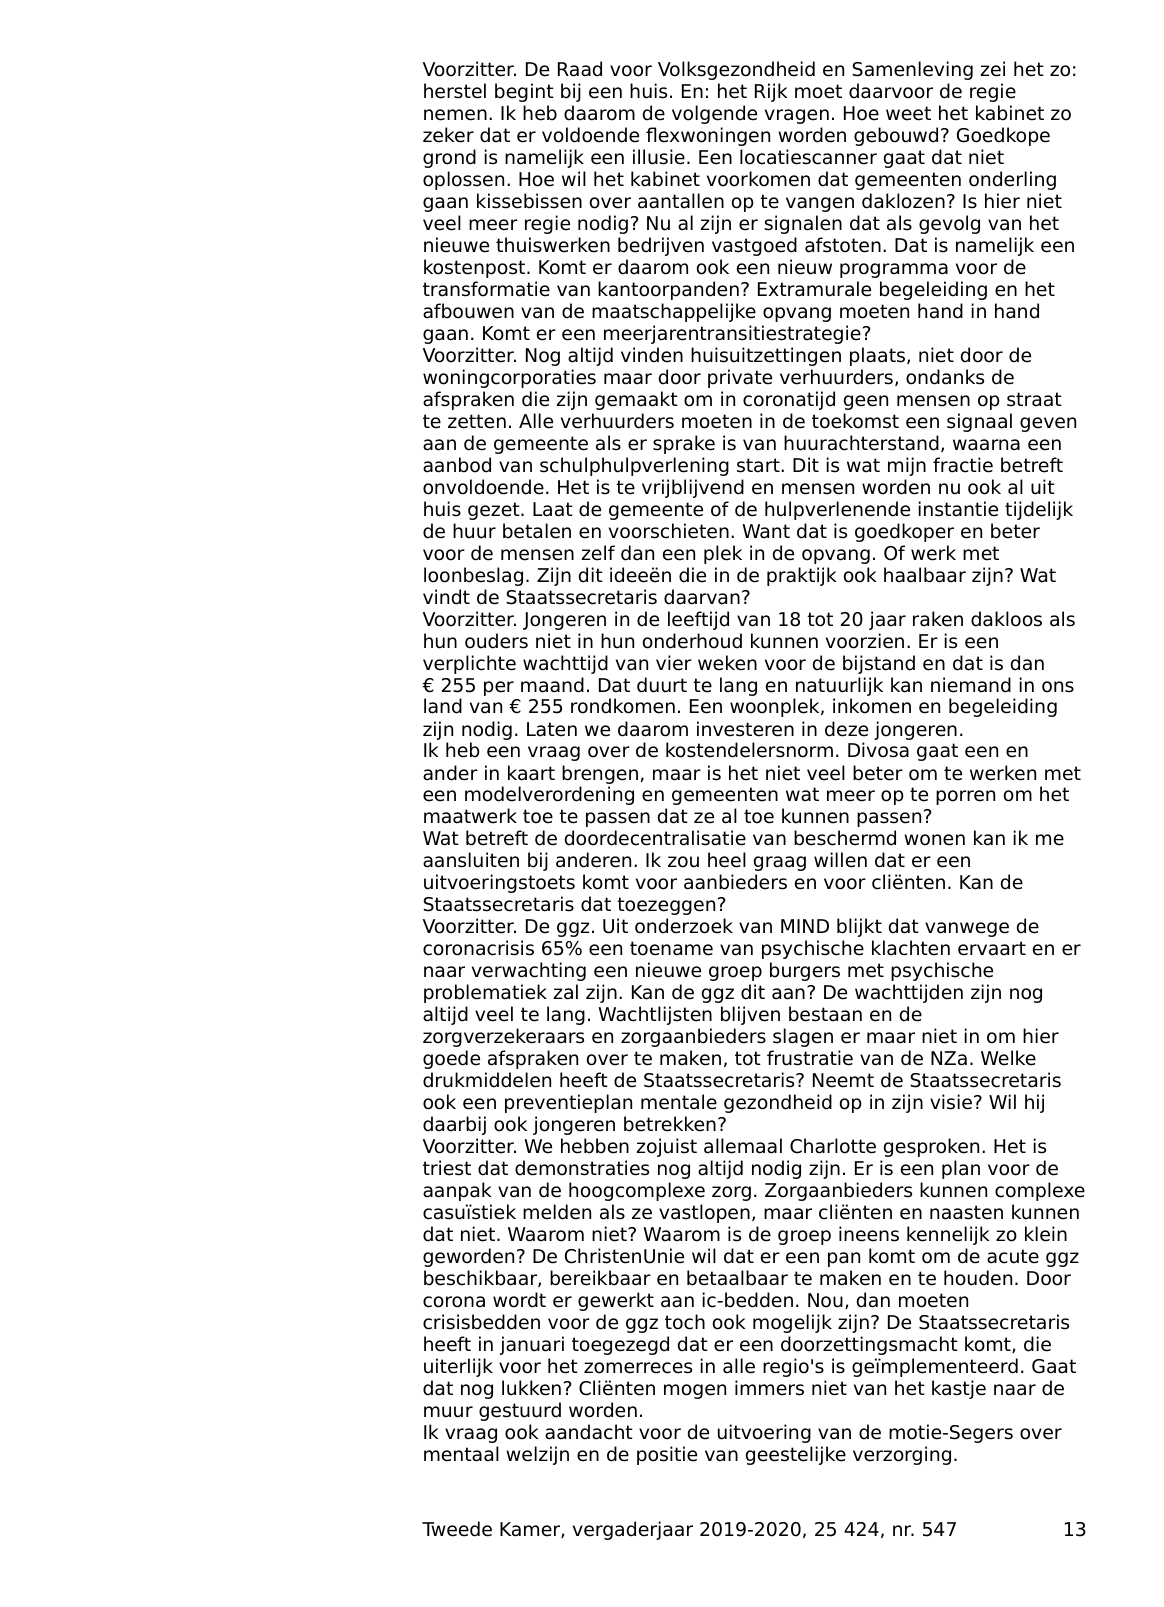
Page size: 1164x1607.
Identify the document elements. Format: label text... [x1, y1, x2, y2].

text Voorzitter. Nog altijd vinden huisuitzettingen plaats, niet door de woningcorporaties maar door private verhuurders, ondanks de afspraken die zijn gemaakt om in coronatijd geen mensen op straat te zetten. Alle verhuurders moeten in de toekomst een signaal geven aan de gemeente als er sprake is van huurachterstand, waarna een aanbod van schulphulpverlening start. Dit is wat mijn fractie betreft onvoldoende. Het is te vrijblijvend en mensen worden nu ook al uit huis gezet. Laat de gemeente of de hulpverlenende instantie tijdelijk de huur betalen en voorschieten. Want dat is goedkoper en beter voor de mensen zelf dan een plek in de opvang. Of werk met loonbeslag. Zijn dit ideeën die in de praktijk ook haalbaar zijn? Wat vindt de Staatssecretaris daarvan? [422, 345, 1087, 608]
text Voorzitter. De Raad voor Volksgezondheid en Samenleving zei het zo: herstel begint bij een huis. En: het Rijk moet daarvoor de regie nemen. Ik heb daarom de volgende vragen. Hoe weet het kabinet zo zeker dat er voldoende flexwoningen worden gebouwd? Goedkope grond is namelijk een illusie. Een locatiescanner gaat dat niet oplossen. Hoe wil het kabinet voorkomen dat gemeenten onderling gaan kissebissen over aantallen op te vangen daklozen? Is hier niet veel meer regie nodig? Nu al zijn er signalen dat als gevolg van het nieuwe thuiswerken bedrijven vastgoed afstoten. Dat is namelijk een kostenpost. Komt er daarom ook een nieuw programma voor de transformatie van kantoorpanden? Extramurale begeleiding en het afbouwen van de maatschappelijke opvang moeten hand in hand gaan. Komt er een meerjarentransitiestrategie? [422, 59, 1087, 345]
text Ik vraag ook aandacht voor de uitvoering van de motie-Segers over mentaal welzijn en de positie van geestelijke verzorging. [422, 1422, 1087, 1466]
text Voorzitter. Jongeren in de leeftijd van 18 tot 20 jaar raken dakloos als hun ouders niet in hun onderhoud kunnen voorzien. Er is een verplichte wachttijd van vier weken voor de bijstand en dat is dan € 255 per maand. Dat duurt te lang en natuurlijk kan niemand in ons land van € 255 rondkomen. Een woonplek, inkomen en begeleiding zijn nodig. Laten we daarom investeren in deze jongeren. [422, 608, 1087, 740]
text Wat betreft de doordecentralisatie van beschermd wonen kan ik me aansluiten bij anderen. Ik zou heel graag willen dat er een uitvoeringstoets komt voor aanbieders en voor cliënten. Kan de Staatssecretaris dat toezeggen? [422, 828, 1087, 916]
text Voorzitter. De ggz. Uit onderzoek van MIND blijkt dat vanwege de coronacrisis 65% een toename van psychische klachten ervaart en er naar verwachting een nieuwe groep burgers met psychische problematiek zal zijn. Kan de ggz dit aan? De wachttijden zijn nog altijd veel te lang. Wachtlijsten blijven bestaan en de zorgverzekeraars en zorgaanbieders slagen er maar niet in om hier goede afspraken over te maken, tot frustratie van de NZa. Welke drukmiddelen heeft de Staatssecretaris? Neemt de Staatssecretaris ook een preventieplan mentale gezondheid op in zijn visie? Wil hij daarbij ook jongeren betrekken? [422, 916, 1087, 1136]
text Voorzitter. We hebben zojuist allemaal Charlotte gesproken. Het is triest dat demonstraties nog altijd nodig zijn. Er is een plan voor de aanpak van de hoogcomplexe zorg. Zorgaanbieders kunnen complexe casuïstiek melden als ze vastlopen, maar cliënten en naasten kunnen dat niet. Waarom niet? Waarom is de groep ineens kennelijk zo klein geworden? De ChristenUnie wil dat er een pan komt om de acute ggz beschikbaar, bereikbaar en betaalbaar te maken en te houden. Door corona wordt er gewerkt aan ic-bedden. Nou, dan moeten crisisbedden voor de ggz toch ook mogelijk zijn? De Staatssecretaris heeft in januari toegezegd dat er een doorzettingsmacht komt, die uiterlijk voor het zomerreces in alle regio's is geïmplementeerd. Gaat dat nog lukken? Cliënten mogen immers niet van het kastje naar de muur gestuurd worden. [422, 1136, 1087, 1422]
text Ik heb een vraag over de kostendelersnorm. Divosa gaat een en ander in kaart brengen, maar is het niet veel beter om te werken met een modelverordening en gemeenten wat meer op te porren om het maatwerk toe te passen dat ze al toe kunnen passen? [422, 740, 1087, 828]
